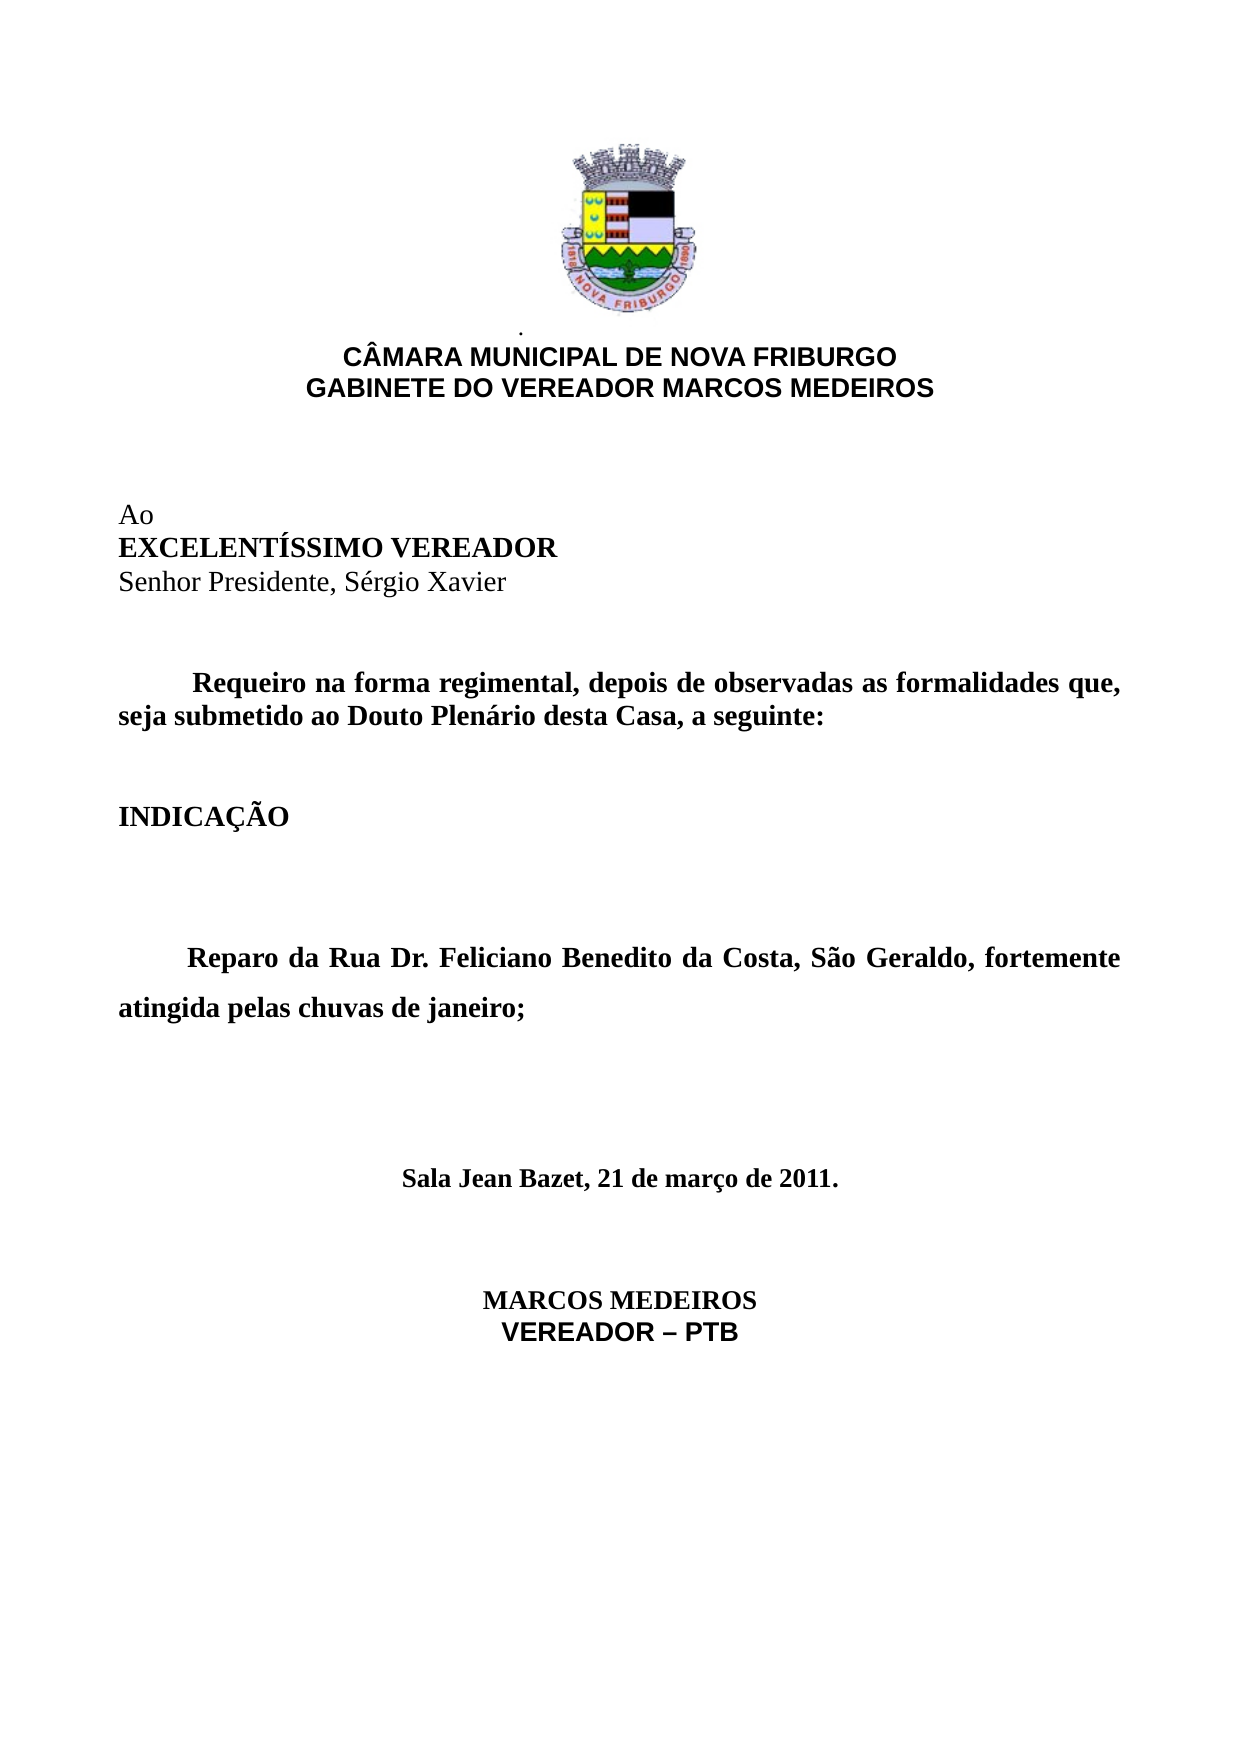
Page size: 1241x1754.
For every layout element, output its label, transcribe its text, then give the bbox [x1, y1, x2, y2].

text EXCELENTÍSSIMO VEREADOR [118, 531, 1122, 564]
text GABINETE DO VEREADOR MARCOS MEDEIROS [118, 372, 1122, 403]
text Sala Jean Bazet, 21 de março de 2011. [118, 1162, 1122, 1193]
text Reparo da Rua Dr. Feliciano Benedito da Costa, São Geraldo, fortemente atingida pelas chuvas de janeiro; [118, 940, 1122, 1024]
text VEREADOR – PTB [118, 1316, 1122, 1347]
text Requeiro na forma regimental, depois de observadas as formalidades que, seja submetido ao Douto Plenário desta Casa, a seguinte: [118, 665, 1122, 732]
text . [118, 118, 1122, 341]
text MARCOS MEDEIROS [118, 1284, 1122, 1316]
text Senhor Presidente, Sérgio Xavier [118, 564, 1122, 598]
text Ao [118, 497, 1122, 531]
text INDICAÇÃO [118, 799, 1122, 832]
picture [540, 127, 706, 327]
text CÂMARA MUNICIPAL DE NOVA FRIBURGO [118, 341, 1122, 372]
